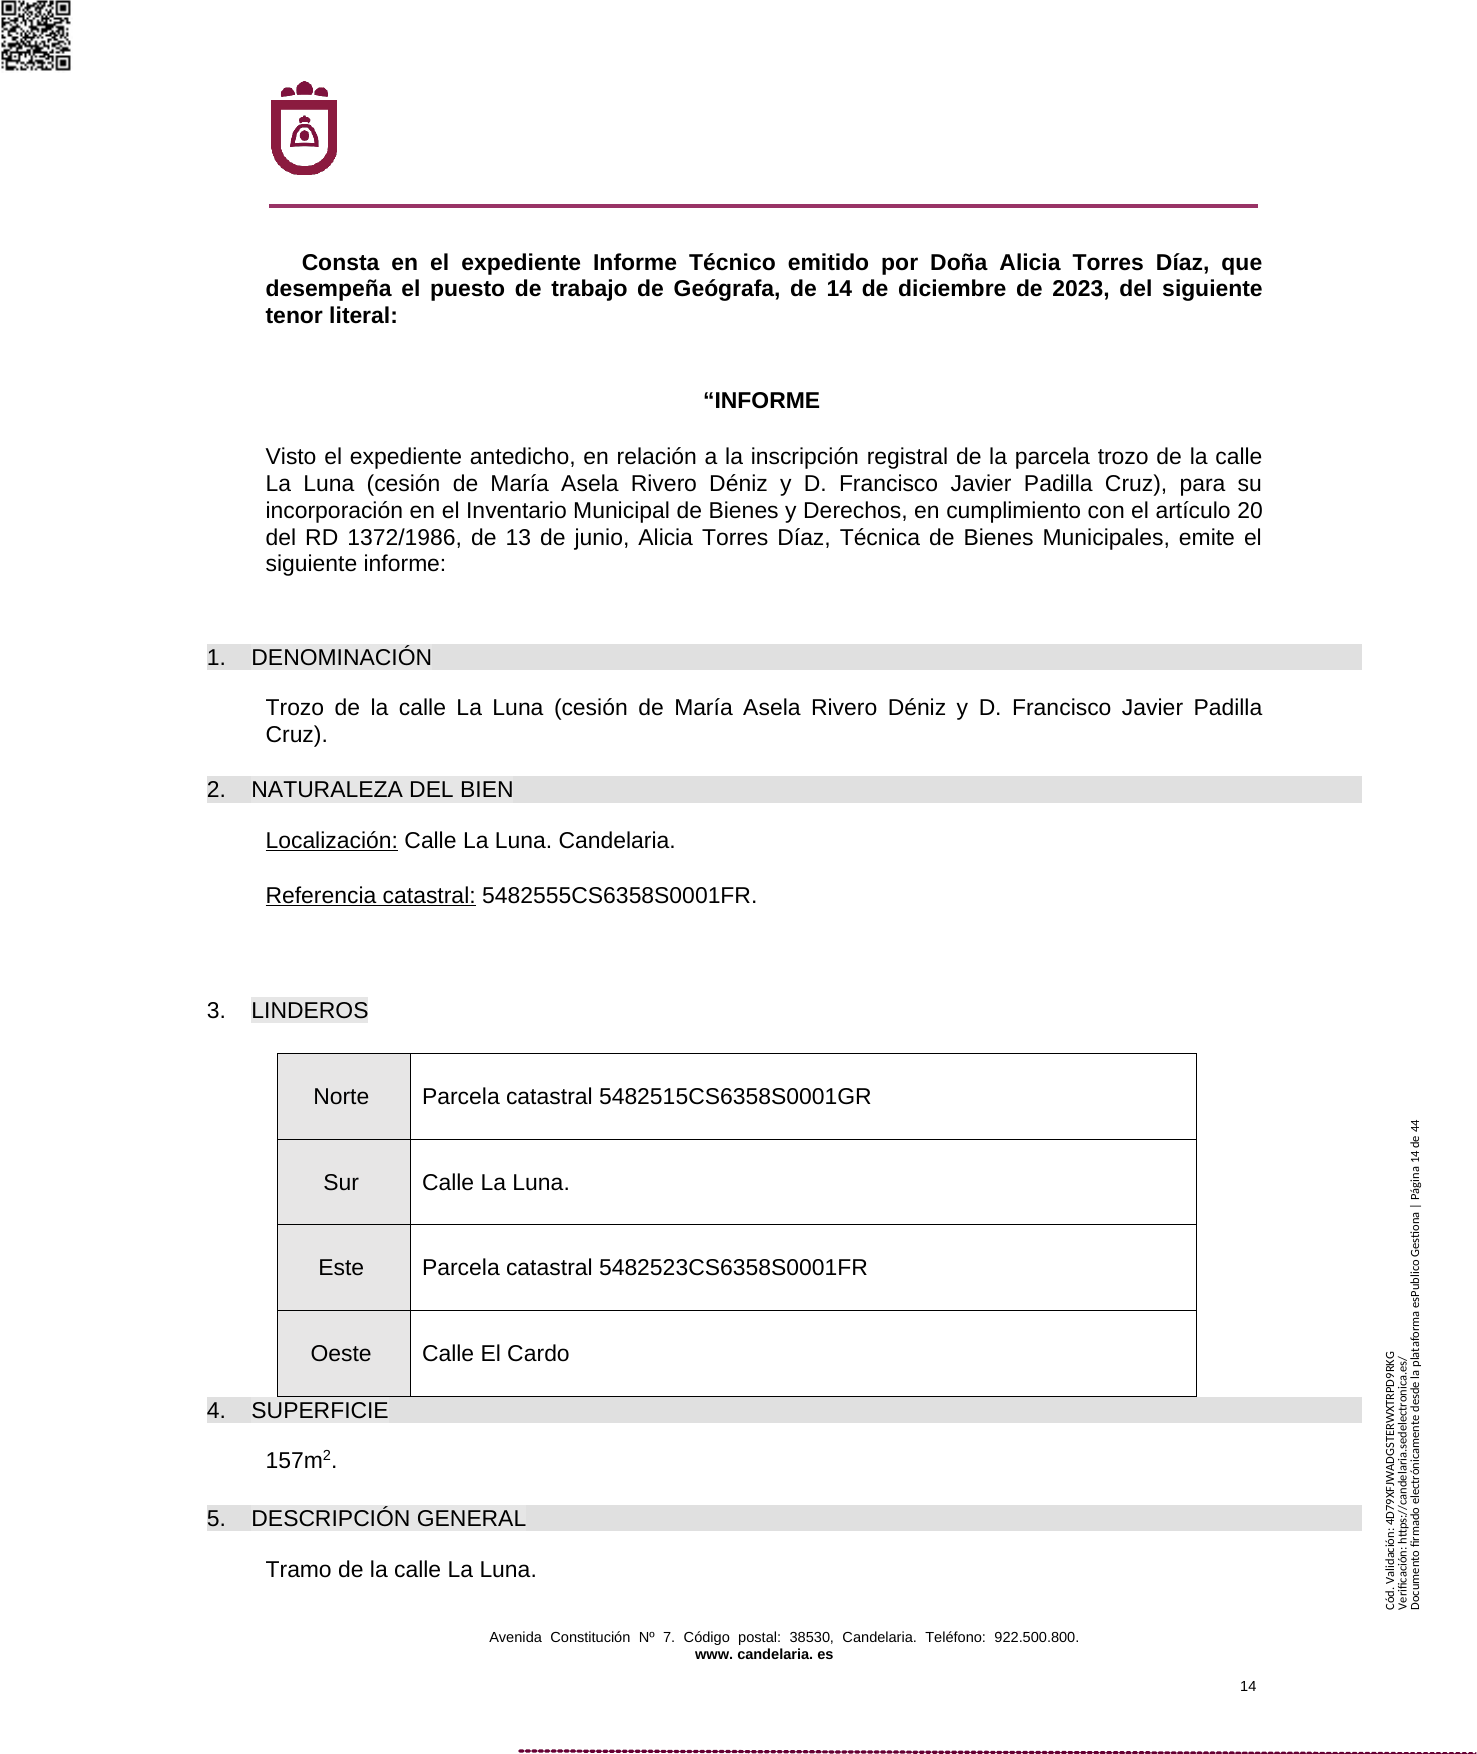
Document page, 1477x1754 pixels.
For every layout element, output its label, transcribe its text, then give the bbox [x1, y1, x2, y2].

text Tramo de la calle La Luna. [265, 1556, 1263, 1582]
table_cell Este [278, 1225, 410, 1310]
table_cell Sur [278, 1140, 410, 1224]
table_header Norte [278, 1054, 410, 1139]
text Consta en el expediente Informe Técnico emitido por Doña Alicia Torres Díaz, que desempeña el puesto de trabajo de Geógrafa, de 14 de diciembre de 2023, del siguiente tenor literal: [265, 248, 1264, 329]
table_cell Calle La Luna. [411, 1140, 1196, 1224]
table_cell Calle El Cardo [411, 1311, 1196, 1396]
text Visto el expediente antedicho, en relación a la inscripción registral de la parcela trozo de la calle La Luna (cesión de María Asela Rivero Déniz y D. Francisco Javier Padilla Cruz), para su incorporación en el Inventario Municipal de Bienes y Derechos, en cumplimiento con el artículo 20 del RD 1372/1986, de 13 de junio, Alicia Torres Díaz, Técnica de Bienes Municipales, emite el siguiente informe: [265, 443, 1263, 577]
text 157m2. [265, 1447, 1263, 1474]
table_cell Parcela catastral 5482523CS6358S0001FR [411, 1225, 1196, 1310]
list NATURALEZA DEL BIEN [207, 776, 1362, 803]
text Localización: Calle La Luna. Candelaria. [265, 827, 1263, 853]
list SUPERFICIE [207, 1397, 1362, 1423]
subtitle “INFORME [252, 387, 1277, 413]
list DENOMINACIÓN [207, 644, 1362, 670]
list LINDEROS [207, 997, 1362, 1023]
text Referencia catastral: 5482555CS6358S0001FR. [265, 882, 1263, 909]
text Trozo de la calle La Luna (cesión de María Asela Rivero Déniz y D. Francisco Javier Padilla Cruz). [265, 694, 1263, 748]
table_cell Oeste [278, 1311, 410, 1396]
table_header Parcela catastral 5482515CS6358S0001GR [411, 1054, 1196, 1139]
list DESCRIPCIÓN GENERAL [207, 1505, 1362, 1531]
